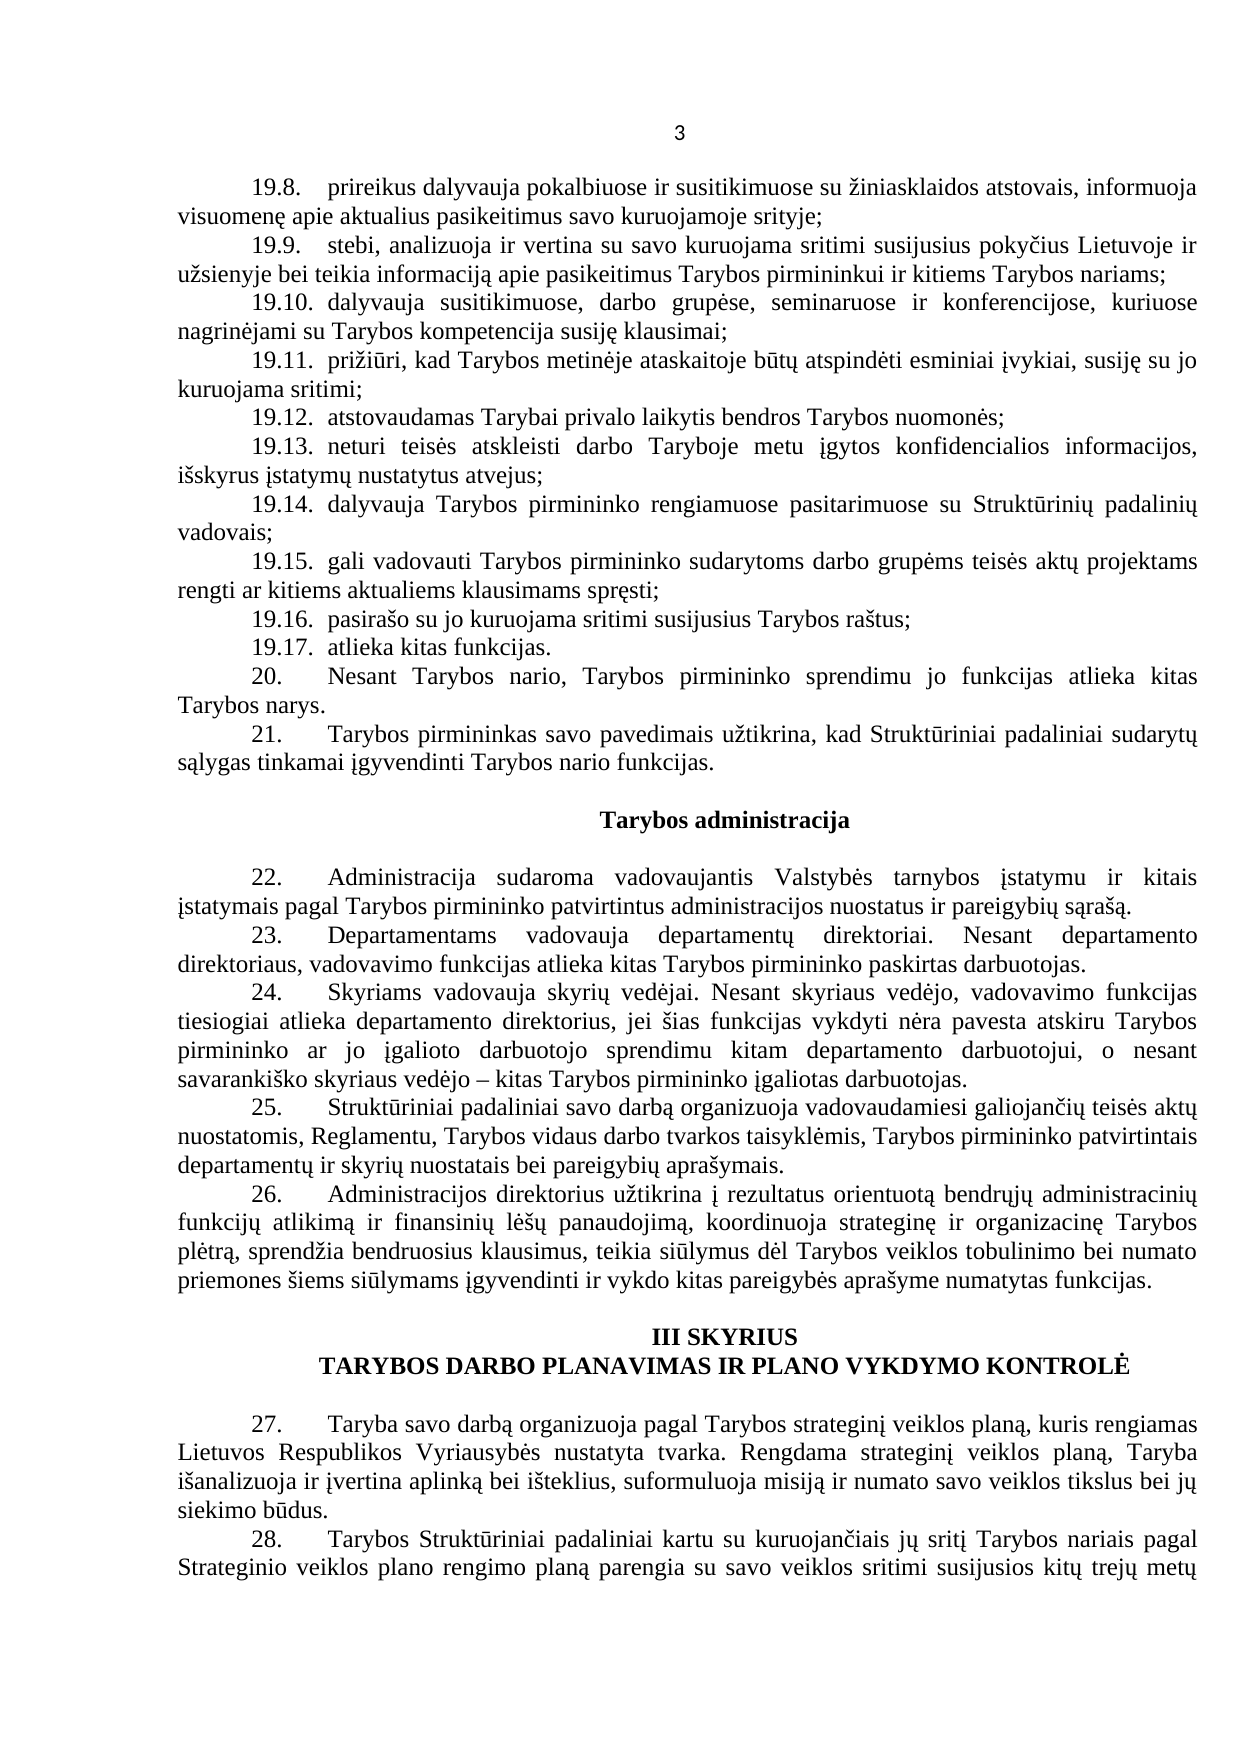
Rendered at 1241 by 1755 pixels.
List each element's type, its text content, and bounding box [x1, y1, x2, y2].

text 27. Taryba savo darbą organizuoja pagal Tarybos strateginį veiklos planą, kuris rengiamas Lietuvos Respublikos Vyriausybės nustatyta tvarka. Rengdama strateginį veiklos planą, Taryba išanalizuoja ir įvertina aplinką bei išteklius, suformuluoja misiją ir numato savo veiklos tikslus bei jų siekimo būdus. [177, 1409, 1198, 1524]
text 19.15. gali vadovauti Tarybos pirmininko sudarytoms darbo grupėms teisės aktų projektams rengti ar kitiems aktualiems klausimams spręsti; [177, 546, 1198, 604]
text TARYBOS DARBO PLANAVIMAS IR PLANO VYKDYMO KONTROLĖ [251, 1351, 1198, 1380]
text 28. Tarybos Struktūriniai padaliniai kartu su kuruojančiais jų sritį Tarybos nariais pagal Strateginio veiklos plano rengimo planą parengia su savo veiklos sritimi susijusios kitų trejų metų [177, 1524, 1198, 1581]
text 19.8. prireikus dalyvauja pokalbiuose ir susitikimuose su žiniasklaidos atstovais, informuoja visuomenę apie aktualius pasikeitimus savo kuruojamoje srityje; [177, 172, 1198, 230]
text 23. Departamentams vadovauja departamentų direktoriai. Nesant departamento direktoriaus, vadovavimo funkcijas atlieka kitas Tarybos pirmininko paskirtas darbuotojas. [177, 920, 1198, 977]
text 19.17. atlieka kitas funkcijas. [177, 632, 1198, 661]
text 26. Administracijos direktorius užtikrina į rezultatus orientuotą bendrųjų administracinių funkcijų atlikimą ir finansinių lėšų panaudojimą, koordinuoja strateginę ir organizacinę Tarybos plėtrą, sprendžia bendruosius klausimus, teikia siūlymus dėl Tarybos veiklos tobulinimo bei numato priemones šiems siūlymams įgyvendinti ir vykdo kitas pareigybės aprašyme numatytas funkcijas. [177, 1179, 1198, 1294]
text 20. Nesant Tarybos nario, Tarybos pirmininko sprendimu jo funkcijas atlieka kitas Tarybos narys. [177, 661, 1198, 719]
text 19.9. stebi, analizuoja ir vertina su savo kuruojama sritimi susijusius pokyčius Lietuvoje ir užsienyje bei teikia informaciją apie pasikeitimus Tarybos pirmininkui ir kitiems Tarybos nariams; [177, 230, 1198, 287]
text 19.14. dalyvauja Tarybos pirmininko rengiamuose pasitarimuose su Struktūrinių padalinių vadovais; [177, 489, 1198, 546]
text 19.16. pasirašo su jo kuruojama sritimi susijusius Tarybos raštus; [177, 604, 1198, 632]
text 19.13. neturi teisės atskleisti darbo Taryboje metu įgytos konfidencialios informacijos, išskyrus įstatymų nustatytus atvejus; [177, 431, 1198, 489]
text 19.11. prižiūri, kad Tarybos metinėje ataskaitoje būtų atspindėti esminiai įvykiai, susiję su jo kuruojama sritimi; [177, 345, 1198, 402]
text 19.12. atstovaudamas Tarybai privalo laikytis bendros Tarybos nuomonės; [177, 402, 1198, 431]
text Tarybos administracija [177, 805, 1198, 834]
text 24. Skyriams vadovauja skyrių vedėjai. Nesant skyriaus vedėjo, vadovavimo funkcijas tiesiogiai atlieka departamento direktorius, jei šias funkcijas vykdyti nėra pavesta atskiru Tarybos pirmininko ar jo įgalioto darbuotojo sprendimu kitam departamento darbuotojui, o nesant savarankiško skyriaus vedėjo – kitas Tarybos pirmininko įgaliotas darbuotojas. [177, 977, 1198, 1092]
text 25. Struktūriniai padaliniai savo darbą organizuoja vadovaudamiesi galiojančių teisės aktų nuostatomis, Reglamentu, Tarybos vidaus darbo tvarkos taisyklėmis, Tarybos pirmininko patvirtintais departamentų ir skyrių nuostatais bei pareigybių aprašymais. [177, 1092, 1198, 1179]
text 19.10. dalyvauja susitikimuose, darbo grupėse, seminaruose ir konferencijose, kuriuose nagrinėjami su Tarybos kompetencija susiję klausimai; [177, 287, 1198, 345]
text III SKYRIUS [251, 1322, 1198, 1351]
text 22. Administracija sudaroma vadovaujantis Valstybės tarnybos įstatymu ir kitais įstatymais pagal Tarybos pirmininko patvirtintus administracijos nuostatus ir pareigybių sąrašą. [177, 862, 1198, 920]
text 21. Tarybos pirmininkas savo pavedimais užtikrina, kad Struktūriniai padaliniai sudarytų sąlygas tinkamai įgyvendinti Tarybos nario funkcijas. [177, 719, 1198, 776]
